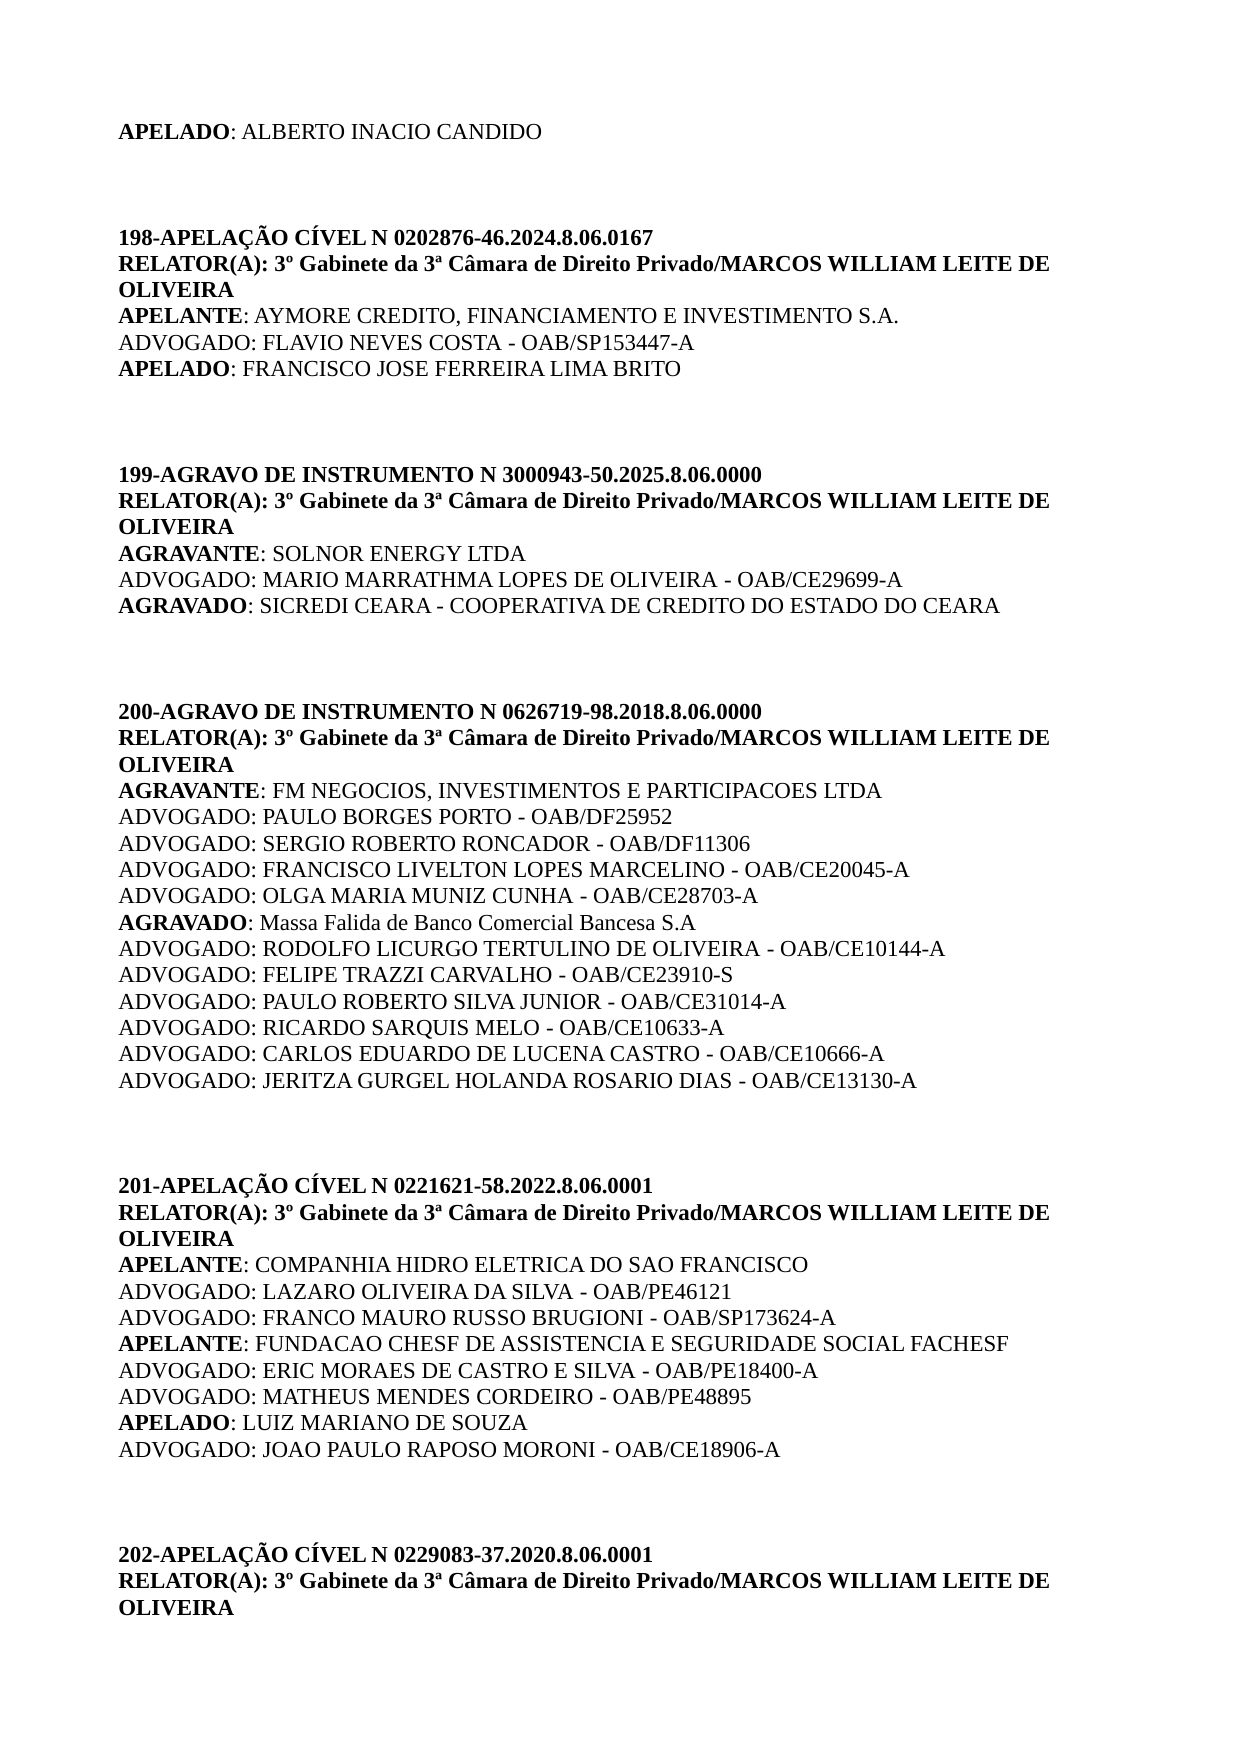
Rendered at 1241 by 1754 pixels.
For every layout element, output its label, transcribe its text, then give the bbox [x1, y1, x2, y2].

text APELADO: ALBERTO INACIO CANDIDO 198-APELAÇÃO CÍVEL N 0202876-46.2024.8.06.0167 RELATOR(A): 3º Gabinete da 3ª Câmara de Direito Privado/MARCOS WILLIAM LEITE DE OLIVEIRA APELANTE: AYMORE CREDITO, FINANCIAMENTO E INVESTIMENTO S.A. ADVOGADO: FLAVIO NEVES COSTA - OAB/SP153447-A APELADO: FRANCISCO JOSE FERREIRA LIMA BRITO 199-AGRAVO DE INSTRUMENTO N 3000943-50.2025.8.06.0000 RELATOR(A): 3º Gabinete da 3ª Câmara de Direito Privado/MARCOS WILLIAM LEITE DE OLIVEIRA AGRAVANTE: SOLNOR ENERGY LTDA ADVOGADO: MARIO MARRATHMA LOPES DE OLIVEIRA - OAB/CE29699-A AGRAVADO: SICREDI CEARA - COOPERATIVA DE CREDITO DO ESTADO DO CEARA 200-AGRAVO DE INSTRUMENTO N 0626719-98.2018.8.06.0000 RELATOR(A): 3º Gabinete da 3ª Câmara de Direito Privado/MARCOS WILLIAM LEITE DE OLIVEIRA AGRAVANTE: FM NEGOCIOS, INVESTIMENTOS E PARTICIPACOES LTDA ADVOGADO: PAULO BORGES PORTO - OAB/DF25952 ADVOGADO: SERGIO ROBERTO RONCADOR - OAB/DF11306 ADVOGADO: FRANCISCO LIVELTON LOPES MARCELINO - OAB/CE20045-A ADVOGADO: OLGA MARIA MUNIZ CUNHA - OAB/CE28703-A AGRAVADO: Massa Falida de Banco Comercial Bancesa S.A ADVOGADO: RODOLFO LICURGO TERTULINO DE OLIVEIRA - OAB/CE10144-A ADVOGADO: FELIPE TRAZZI CARVALHO - OAB/CE23910-S ADVOGADO: PAULO ROBERTO SILVA JUNIOR - OAB/CE31014-A ADVOGADO: RICARDO SARQUIS MELO - OAB/CE10633-A ADVOGADO: CARLOS EDUARDO DE LUCENA CASTRO - OAB/CE10666-A ADVOGADO: JERITZA GURGEL HOLANDA ROSARIO DIAS - OAB/CE13130-A 201-APELAÇÃO CÍVEL N 0221621-58.2022.8.06.0001 RELATOR(A): 3º Gabinete da 3ª Câmara de Direito Privado/MARCOS WILLIAM LEITE DE OLIVEIRA APELANTE: COMPANHIA HIDRO ELETRICA DO SAO FRANCISCO ADVOGADO: LAZARO OLIVEIRA DA SILVA - OAB/PE46121 ADVOGADO: FRANCO MAURO RUSSO BRUGIONI - OAB/SP173624-A APELANTE: FUNDACAO CHESF DE ASSISTENCIA E SEGURIDADE SOCIAL FACHESF ADVOGADO: ERIC MORAES DE CASTRO E SILVA - OAB/PE18400-A ADVOGADO: MATHEUS MENDES CORDEIRO - OAB/PE48895 APELADO: LUIZ MARIANO DE SOUZA ADVOGADO: JOAO PAULO RAPOSO MORONI - OAB/CE18906-A 202-APELAÇÃO CÍVEL N 0229083-37.2020.8.06.0001 RELATOR(A): 3º Gabinete da 3ª Câmara de Direito Privado/MARCOS WILLIAM LEITE DE OLIVEIRA [118, 118, 1122, 1620]
